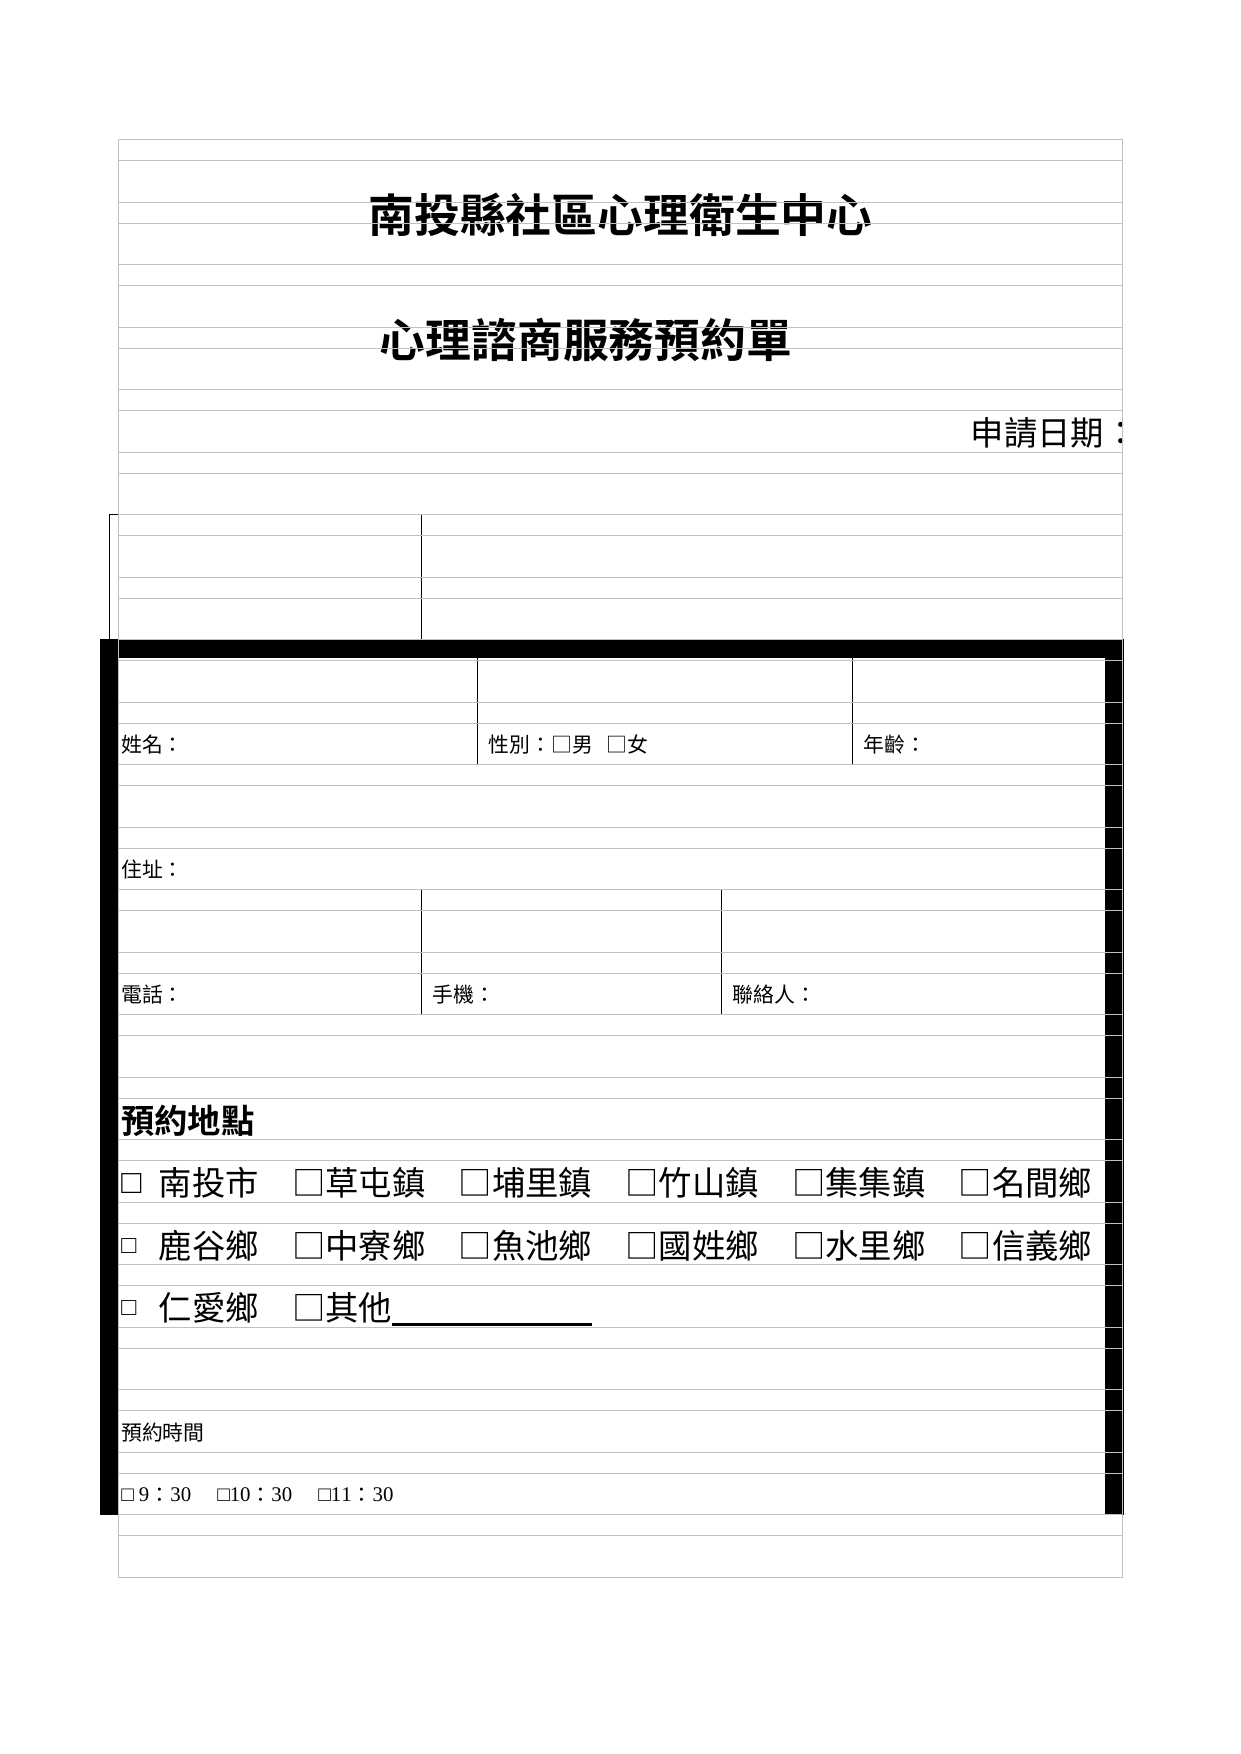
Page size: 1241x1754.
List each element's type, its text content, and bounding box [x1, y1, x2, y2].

table_header [721, 578, 852, 598]
text 南投縣社區心理衛生中心 [561, 203, 650, 223]
table_cell 預約時間 [119, 1411, 1105, 1452]
text 心理諮商服務預約單 [534, 337, 553, 348]
table_cell □ 9：30 □10：30 □11：30 [119, 1474, 1105, 1514]
table_cell 預約地點 南投市 □草屯鎮 □埔里鎮 □竹山鎮 □集集鎮 □名間鄉 鹿谷鄉 □中寮鄉 □魚池鄉 □國姓鄉 □水里鄉 □信義鄉 仁愛鄉 □其他 [119, 1099, 1105, 1139]
text 南投縣社區心理衛生中心 [655, 203, 671, 223]
table_cell 年齡： [853, 724, 1105, 764]
table_cell [119, 1328, 1105, 1348]
table_cell [119, 890, 421, 910]
text 申請日期： [119, 390, 1122, 410]
table_cell [119, 661, 477, 702]
table_cell [119, 911, 421, 952]
table_cell 預約地點 南投市 □草屯鎮 □埔里鎮 □竹山鎮 □集集鎮 □名間鄉 鹿谷鄉 □中寮鄉 □魚池鄉 □國姓鄉 □水里鄉 □信義鄉 仁愛鄉 □其他 [119, 1265, 1105, 1285]
table_cell 預約地點 南投市 □草屯鎮 □埔里鎮 □竹山鎮 □集集鎮 □名間鄉 鹿谷鄉 □中寮鄉 □魚池鄉 □國姓鄉 □水里鄉 □信義鄉 仁愛鄉 □其他 [119, 1203, 1105, 1223]
table_header [119, 536, 421, 577]
table_header [422, 578, 477, 598]
table_cell [422, 953, 721, 973]
table_header [721, 536, 852, 577]
table_cell [853, 703, 1105, 723]
text 心理諮商服務預約單 [119, 328, 432, 348]
table_header [852, 578, 1115, 598]
table_cell [119, 703, 477, 723]
table_header [477, 536, 721, 577]
table_header [422, 599, 477, 639]
text 心理諮商服務預約單 [119, 286, 1122, 327]
table_header [477, 578, 721, 598]
table_cell 電話： [119, 974, 421, 1014]
text 南投縣社區心理衛生中心 [540, 203, 555, 223]
table_cell [119, 1453, 1105, 1473]
text 心理諮商服務預約單 [742, 328, 1122, 348]
text 申請日期： [119, 474, 1122, 514]
text 心理諮商服務預約單 [697, 328, 738, 348]
table_cell [422, 890, 721, 910]
text 申請日期： [119, 411, 1122, 452]
table_header [721, 515, 852, 535]
table_header [477, 515, 721, 535]
text 南投縣社區心理衛生中心 [822, 203, 1122, 223]
table_header [119, 599, 421, 639]
table_cell [422, 911, 721, 952]
text 南投縣社區心理衛生中心 [119, 224, 1122, 264]
table_header [852, 515, 1115, 535]
table_header [110, 515, 118, 639]
table_cell [119, 786, 1105, 827]
table_header [119, 515, 421, 535]
text 南投縣社區心理衛生中心 [676, 203, 698, 223]
text 心理諮商服務預約單 [437, 328, 453, 348]
table_cell 手機： [422, 974, 721, 1014]
text 申請日期： [119, 453, 1122, 473]
text 心理諮商服務預約單 [119, 349, 1122, 389]
text 南投縣社區心理衛生中心 [119, 161, 1122, 202]
table_cell 預約地點 南投市 □草屯鎮 □埔里鎮 □竹山鎮 □集集鎮 □名間鄉 鹿谷鄉 □中寮鄉 □魚池鄉 □國姓鄉 □水里鄉 □信義鄉 仁愛鄉 □其他 [119, 1078, 1105, 1098]
text 心理諮商服務預約單 [622, 328, 665, 348]
table_header [721, 599, 852, 639]
text 心理諮商服務預約單 [119, 265, 1122, 285]
table_cell [119, 1390, 1105, 1410]
text 南投縣社區心理衛生中心 [492, 203, 517, 223]
text 南投縣社區心理衛生中心 [700, 203, 755, 223]
table_header [422, 515, 477, 535]
table_header [119, 578, 421, 598]
table_cell [853, 661, 1105, 702]
text 心理諮商服務預約單 [589, 328, 619, 348]
text 南投縣社區心理衛生中心 [427, 203, 470, 223]
text 心理諮商服務預約單 [507, 328, 531, 348]
text 心理諮商服務預約單 [458, 328, 503, 348]
table_cell 住址： [119, 849, 1105, 889]
text 南投縣社區心理衛生中心 [761, 203, 784, 223]
text 南投縣社區心理衛生中心 [518, 203, 534, 223]
table_cell 預約地點 南投市 □草屯鎮 □埔里鎮 □竹山鎮 □集集鎮 □名間鄉 鹿谷鄉 □中寮鄉 □魚池鄉 □國姓鄉 □水里鄉 □信義鄉 仁愛鄉 □其他 [119, 1224, 1105, 1264]
table_header [477, 599, 721, 639]
text 心理諮商服務預約單 [549, 328, 567, 348]
table_cell [722, 890, 1105, 910]
text 南投縣社區心理衛生中心 [386, 210, 404, 223]
table_header [852, 599, 1115, 639]
text 南投縣社區心理衛生中心 [394, 203, 421, 223]
table_cell [119, 1349, 1105, 1389]
table_cell 預約地點 南投市 □草屯鎮 □埔里鎮 □竹山鎮 □集集鎮 □名間鄉 鹿谷鄉 □中寮鄉 □魚池鄉 □國姓鄉 □水里鄉 □信義鄉 仁愛鄉 □其他 [119, 1161, 1105, 1202]
table_cell 預約地點 南投市 □草屯鎮 □埔里鎮 □竹山鎮 □集集鎮 □名間鄉 鹿谷鄉 □中寮鄉 □魚池鄉 □國姓鄉 □水里鄉 □信義鄉 仁愛鄉 □其他 [119, 1036, 1105, 1077]
table_cell [478, 703, 852, 723]
table_cell [722, 911, 1105, 952]
table_cell [119, 828, 1105, 848]
table_cell 預約地點 南投市 □草屯鎮 □埔里鎮 □竹山鎮 □集集鎮 □名間鄉 鹿谷鄉 □中寮鄉 □魚池鄉 □國姓鄉 □水里鄉 □信義鄉 仁愛鄉 □其他 [119, 1015, 1105, 1035]
table_header [852, 536, 1115, 577]
text 南投縣社區心理衛生中心 [119, 140, 1122, 160]
table_cell [722, 953, 1105, 973]
table_cell 姓名： [119, 724, 477, 764]
table_cell 聯絡人： [722, 974, 1105, 1014]
table_cell [119, 765, 1105, 785]
table_cell [119, 953, 421, 973]
table_cell 預約地點 南投市 □草屯鎮 □埔里鎮 □竹山鎮 □集集鎮 □名間鄉 鹿谷鄉 □中寮鄉 □魚池鄉 □國姓鄉 □水里鄉 □信義鄉 仁愛鄉 □其他 [119, 1286, 1105, 1327]
text 南投縣社區心理衛生中心 [119, 203, 388, 223]
table_header [422, 536, 477, 577]
table_cell 預約地點 南投市 □草屯鎮 □埔里鎮 □竹山鎮 □集集鎮 □名間鄉 鹿谷鄉 □中寮鄉 □魚池鄉 □國姓鄉 □水里鄉 □信義鄉 仁愛鄉 □其他 [119, 1140, 1105, 1160]
table_cell [478, 661, 852, 702]
table_cell 性別：□男 □女 [478, 724, 852, 764]
